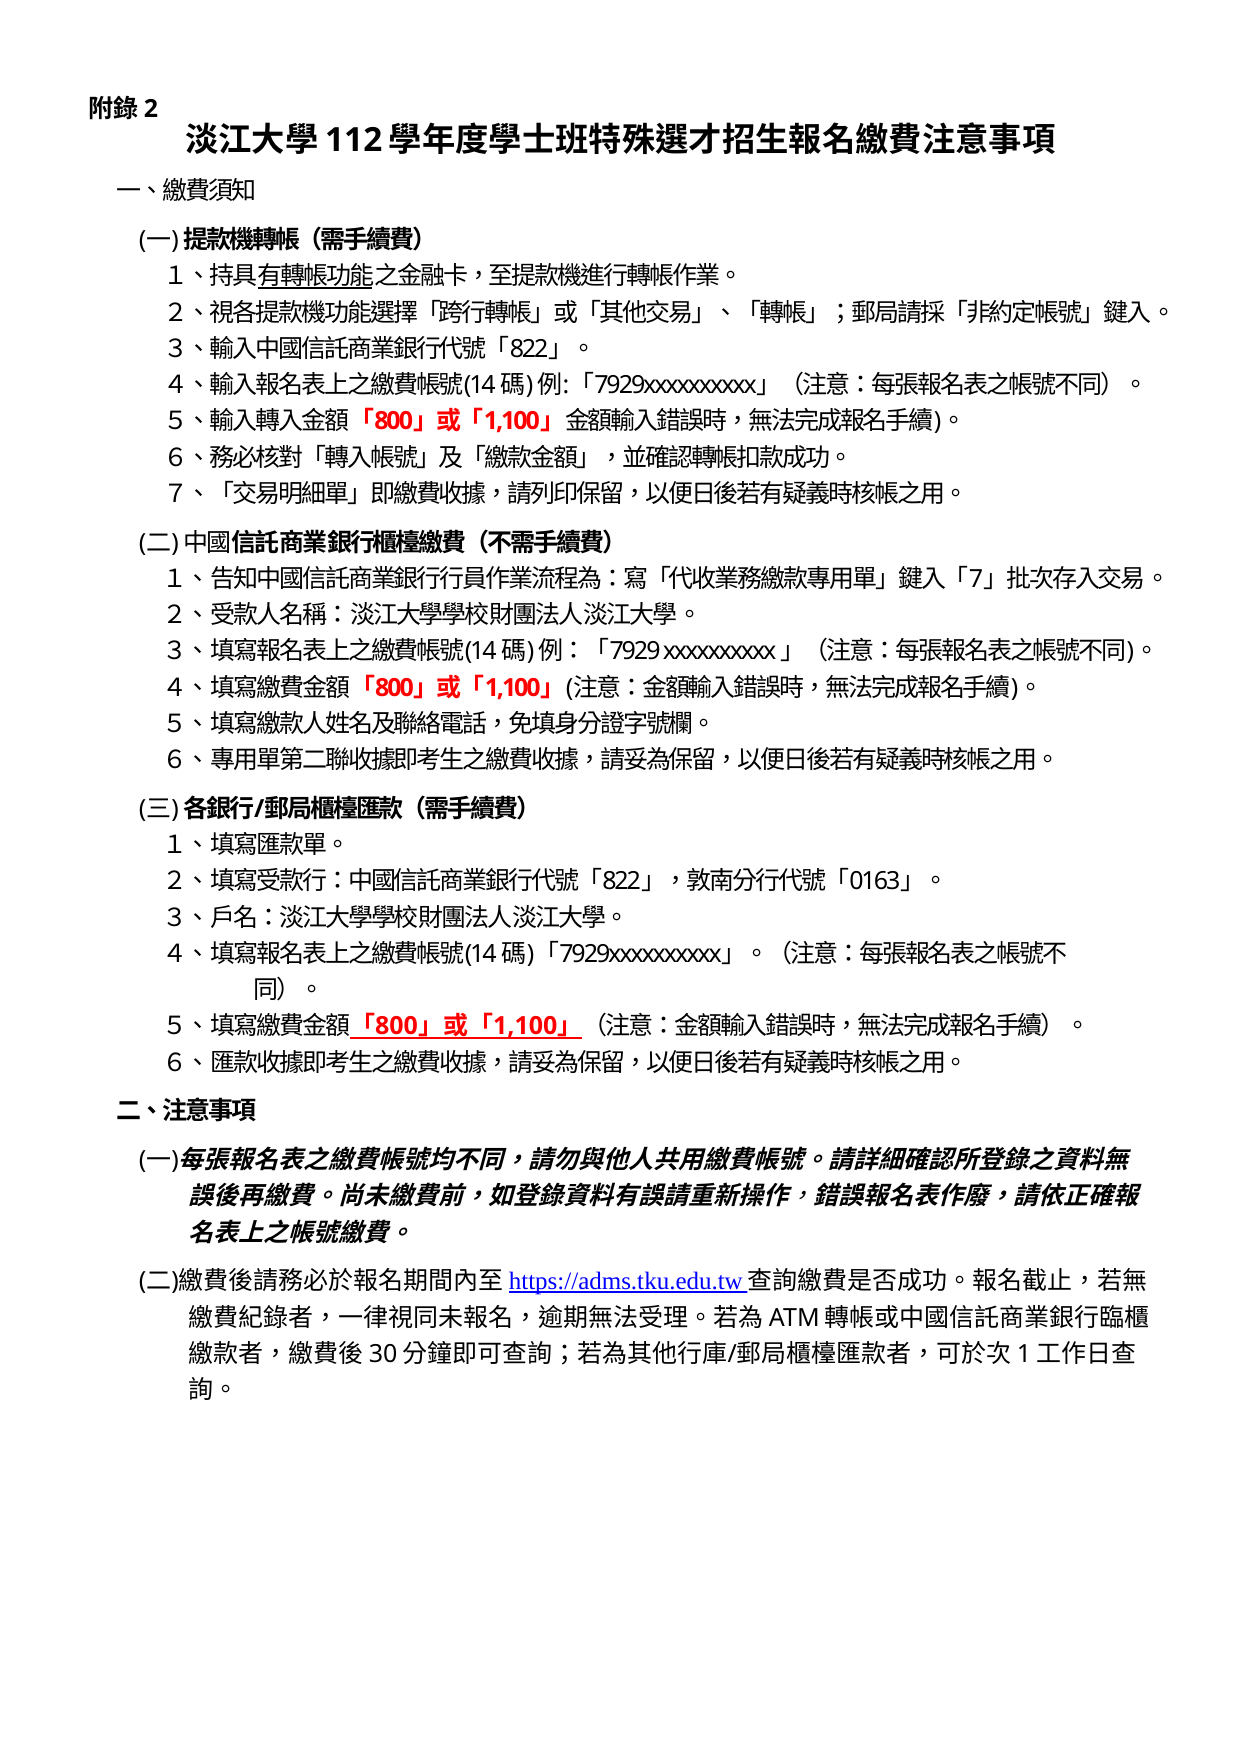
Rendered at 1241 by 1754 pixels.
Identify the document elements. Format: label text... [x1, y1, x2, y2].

list 填寫匯款單。 [162, 824, 1076, 861]
text ３、輸入中國信託商業銀行代號「822」。 [164, 328, 1152, 364]
list 填寫繳費金額「800」或「1,100」(注意：金額輸入錯誤時，無法完成報名手續)。 [162, 667, 1152, 703]
text 淡江大學112學年度學士班特殊選才招生報名繳費注意事項 [89, 125, 1152, 158]
text ２、視各提款機功能選擇「跨行轉帳」或「其他交易」、「轉帳」；郵局請採「非約定帳號」鍵入。 [164, 292, 1152, 328]
text (一) 提款機轉帳（需手續費） [139, 219, 1076, 256]
list 專用單第二聯收據即考生之繳費收據，請妥為保留，以便日後若有疑義時核帳之用。 [162, 739, 1152, 776]
list 填寫受款行：中國信託商業銀行代號「822」，敦南分行代號「0163」。 [162, 861, 1076, 897]
text (二)繳費後請務必於報名期間內至https://adms.tku.edu.tw查詢繳費是否成功。報名截止，若無繳費紀錄者，一律視同未報名，逾期無法受理。若為ATM轉帳或中國信託商業銀行臨櫃繳款者，繳費後30分鐘即可查詢；若為其他行庫/郵局櫃檯匯款者，可於次1工作日查詢。 [139, 1261, 1152, 1406]
list 匯款收據即考生之繳費收據，請妥為保留，以便日後若有疑義時核帳之用。 [162, 1042, 1076, 1078]
text 附錄2 [89, 89, 1152, 125]
text ５、輸入轉入金額「800」或「1,100」金額輸入錯誤時，無法完成報名手續)。 [164, 401, 1152, 437]
list 填寫報名表上之繳費帳號(14碼)「7929xxxxxxxxxx」。（注意：每張報名表之帳號不同）。 [162, 933, 1076, 1006]
text ７、「交易明細單」即繳費收據，請列印保留，以便日後若有疑義時核帳之用。 [164, 473, 1152, 509]
list 填寫繳費金額「800」或「1,100」（注意：金額輸入錯誤時，無法完成報名手續）。 [162, 1006, 1076, 1042]
text 一、繳費須知 [89, 171, 1076, 207]
list 填寫報名表上之繳費帳號(14碼) 例：「7929 xxxxxxxxxx 」（注意：每張報名表之帳號不同)。 [162, 631, 1152, 667]
list 受款人名稱：淡江大學學校財團法人淡江大學。 [162, 594, 1152, 631]
text (二) 中國信託商業銀行櫃檯繳費（不需手續費） [139, 522, 1076, 558]
text ６、務必核對「轉入帳號」及「繳款金額」，並確認轉帳扣款成功。 [164, 437, 1152, 473]
text １、持具有轉帳功能之金融卡，至提款機進行轉帳作業。 [164, 256, 1152, 292]
text (一)每張報名表之繳費帳號均不同，請勿與他人共用繳費帳號。請詳細確認所登錄之資料無誤後再繳費。尚未繳費前，如登錄資料有誤請重新操作，錯誤報名表作廢，請依正確報名表上之帳號繳費。 [139, 1139, 1152, 1248]
text 二、注意事項 [89, 1091, 1076, 1127]
text (三) 各銀行/郵局櫃檯匯款（需手續費） [139, 788, 1076, 824]
list 填寫繳款人姓名及聯絡電話，免填身分證字號欄。 [162, 703, 1152, 739]
list 戶名：淡江大學學校財團法人淡江大學。 [162, 897, 1076, 933]
list 告知中國信託商業銀行行員作業流程為：寫「代收業務繳款專用單」鍵入「7」批次存入交易。 [162, 558, 1152, 594]
text ４、輸入報名表上之繳費帳號(14碼) 例:「7929xxxxxxxxxx」（注意：每張報名表之帳號不同）。 [164, 364, 1152, 401]
